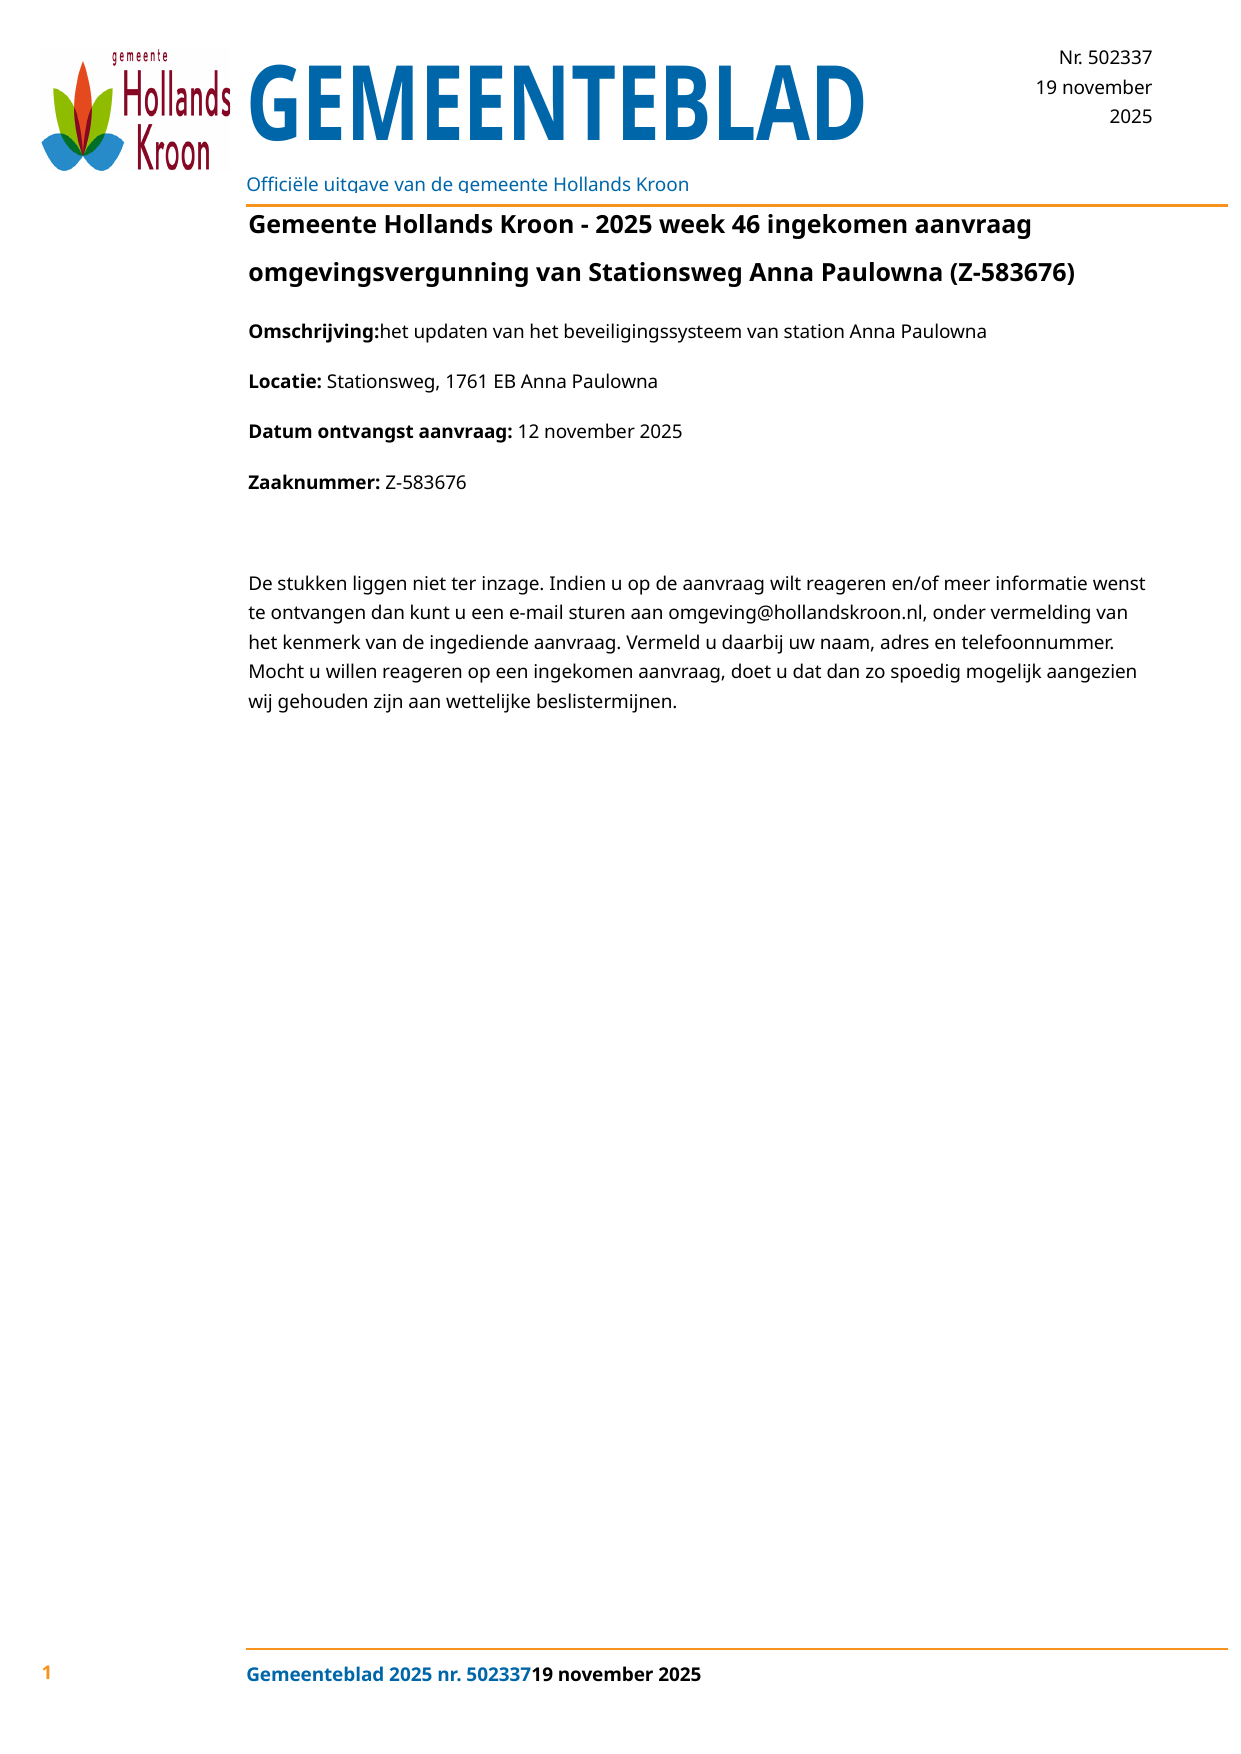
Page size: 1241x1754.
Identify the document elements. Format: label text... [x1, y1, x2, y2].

text Zaaknummer: Z-583676 [248, 469, 1152, 495]
text De stukken liggen niet ter inzage. Indien u op de aanvraag wilt reageren en/of meer informatie wenst te ontvangen dan kunt u een e-mail sturen aan omgeving@hollandskroon.nl, onder vermelding van het kenmerk van de ingediende aanvraag. Vermeld u daarbij uw naam, adres en telefoonnummer. Mocht u willen reageren op een ingekomen aanvraag, doet u dat dan zo spoedig mogelijk aangezien wij gehouden zijn aan wettelijke beslistermijnen. [248, 570, 1152, 714]
text Locatie: Stationsweg, 1761 EB Anna Paulowna [248, 368, 1152, 394]
text Gemeente Hollands Kroon - 2025 week 46 ingekomen aanvraag omgevingsvergunning van Stationsweg Anna Paulowna (Z-583676) [248, 207, 1152, 288]
text Datum ontvangst aanvraag: 12 november 2025 [248, 419, 1152, 444]
text Omschrijving:het updaten van het beveiligingssysteem van station Anna Paulowna [248, 318, 1152, 344]
picture [41, 47, 231, 172]
